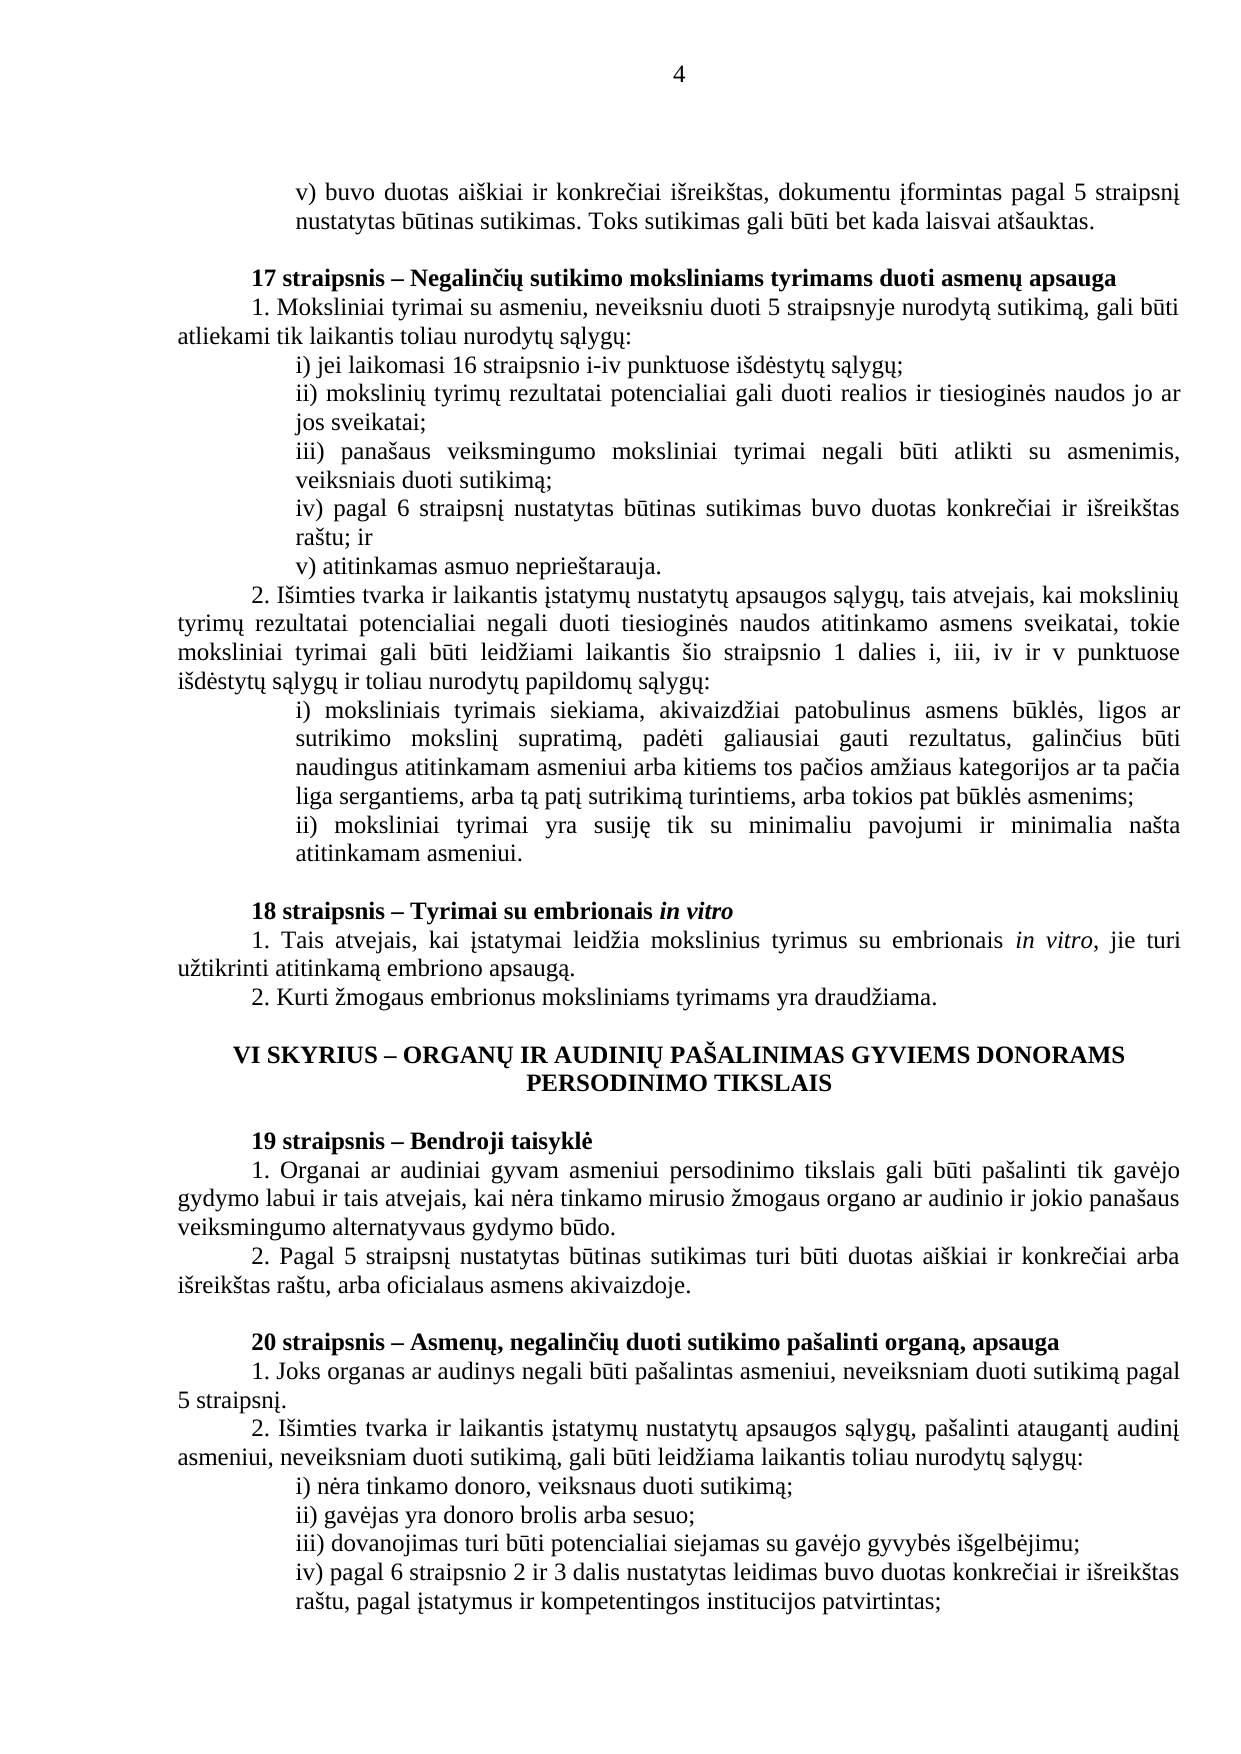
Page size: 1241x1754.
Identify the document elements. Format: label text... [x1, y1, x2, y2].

text 2. Pagal 5 straipsnį nustatytas būtinas sutikimas turi būti duotas aiškiai ir konkrečiai arba išreikštas raštu, arba oficialaus asmens akivaizdoje. [177, 1241, 1181, 1298]
text v) buvo duotas aiškiai ir konkrečiai išreikštas, dokumentu įformintas pagal 5 straipsnį nustatytas būtinas sutikimas. Toks sutikimas gali būti bet kada laisvai atšauktas. [295, 177, 1181, 235]
text ii) gavėjas yra donoro brolis arba sesuo; [295, 1500, 1181, 1528]
text ii) moksliniai tyrimai yra susiję tik su minimaliu pavojumi ir minimalia našta atitinkamam asmeniui. [295, 810, 1181, 867]
text iii) panašaus veiksmingumo moksliniai tyrimai negali būti atlikti su asmenimis, veiksniais duoti sutikimą; [295, 436, 1181, 493]
text 1. Moksliniai tyrimai su asmeniu, neveiksniu duoti 5 straipsnyje nurodytą sutikimą, gali būti atliekami tik laikantis toliau nurodytų sąlygų: [177, 292, 1181, 350]
text VI skyrius – Organų ir audinių pašalinimas gyviems donorams persodinimo tikslais [177, 1040, 1181, 1097]
text v) atitinkamas asmuo neprieštarauja. [295, 551, 1181, 580]
text ii) mokslinių tyrimų rezultatai potencialiai gali duoti realios ir tiesioginės naudos jo ar jos sveikatai; [295, 378, 1181, 436]
text iii) dovanojimas turi būti potencialiai siejamas su gavėjo gyvybės išgelbėjimu; [295, 1528, 1181, 1557]
text 1. Joks organas ar audinys negali būti pašalintas asmeniui, neveiksniam duoti sutikimą pagal 5 straipsnį. [177, 1356, 1181, 1413]
text iv) pagal 6 straipsnį nustatytas būtinas sutikimas buvo duotas konkrečiai ir išreikštas raštu; ir [295, 493, 1181, 551]
text 17 straipsnis – Negalinčių sutikimo moksliniams tyrimams duoti asmenų apsauga [177, 263, 1181, 292]
text i) moksliniais tyrimais siekiama, akivaizdžiai patobulinus asmens būklės, ligos ar sutrikimo mokslinį supratimą, padėti galiausiai gauti rezultatus, galinčius būti naudingus atitinkamam asmeniui arba kitiems tos pačios amžiaus kategorijos ar ta pačia liga sergantiems, arba tą patį sutrikimą turintiems, arba tokios pat būklės asmenims; [295, 695, 1181, 810]
text 20 straipsnis – Asmenų, negalinčių duoti sutikimo pašalinti organą, apsauga [177, 1327, 1181, 1356]
text 2. Išimties tvarka ir laikantis įstatymų nustatytų apsaugos sąlygų, tais atvejais, kai mokslinių tyrimų rezultatai potencialiai negali duoti tiesioginės naudos atitinkamo asmens sveikatai, tokie moksliniai tyrimai gali būti leidžiami laikantis šio straipsnio 1 dalies i, iii, iv ir v punktuose išdėstytų sąlygų ir toliau nurodytų papildomų sąlygų: [177, 580, 1181, 695]
text 1. Organai ar audiniai gyvam asmeniui persodinimo tikslais gali būti pašalinti tik gavėjo gydymo labui ir tais atvejais, kai nėra tinkamo mirusio žmogaus organo ar audinio ir jokio panašaus veiksmingumo alternatyvaus gydymo būdo. [177, 1155, 1181, 1241]
text 18 straipsnis – Tyrimai su embrionais in vitro [177, 896, 1181, 925]
text 1. Tais atvejais, kai įstatymai leidžia mokslinius tyrimus su embrionais in vitro, jie turi užtikrinti atitinkamą embriono apsaugą. [177, 925, 1181, 982]
text i) jei laikomasi 16 straipsnio i-iv punktuose išdėstytų sąlygų; [295, 350, 1181, 378]
text i) nėra tinkamo donoro, veiksnaus duoti sutikimą; [295, 1471, 1181, 1500]
text 2. Kurti žmogaus embrionus moksliniams tyrimams yra draudžiama. [177, 982, 1181, 1011]
text 2. Išimties tvarka ir laikantis įstatymų nustatytų apsaugos sąlygų, pašalinti ataugantį audinį asmeniui, neveiksniam duoti sutikimą, gali būti leidžiama laikantis toliau nurodytų sąlygų: [177, 1413, 1181, 1471]
text iv) pagal 6 straipsnio 2 ir 3 dalis nustatytas leidimas buvo duotas konkrečiai ir išreikštas raštu, pagal įstatymus ir kompetentingos institucijos patvirtintas; [295, 1557, 1181, 1615]
text 19 straipsnis – Bendroji taisyklė [177, 1126, 1181, 1155]
